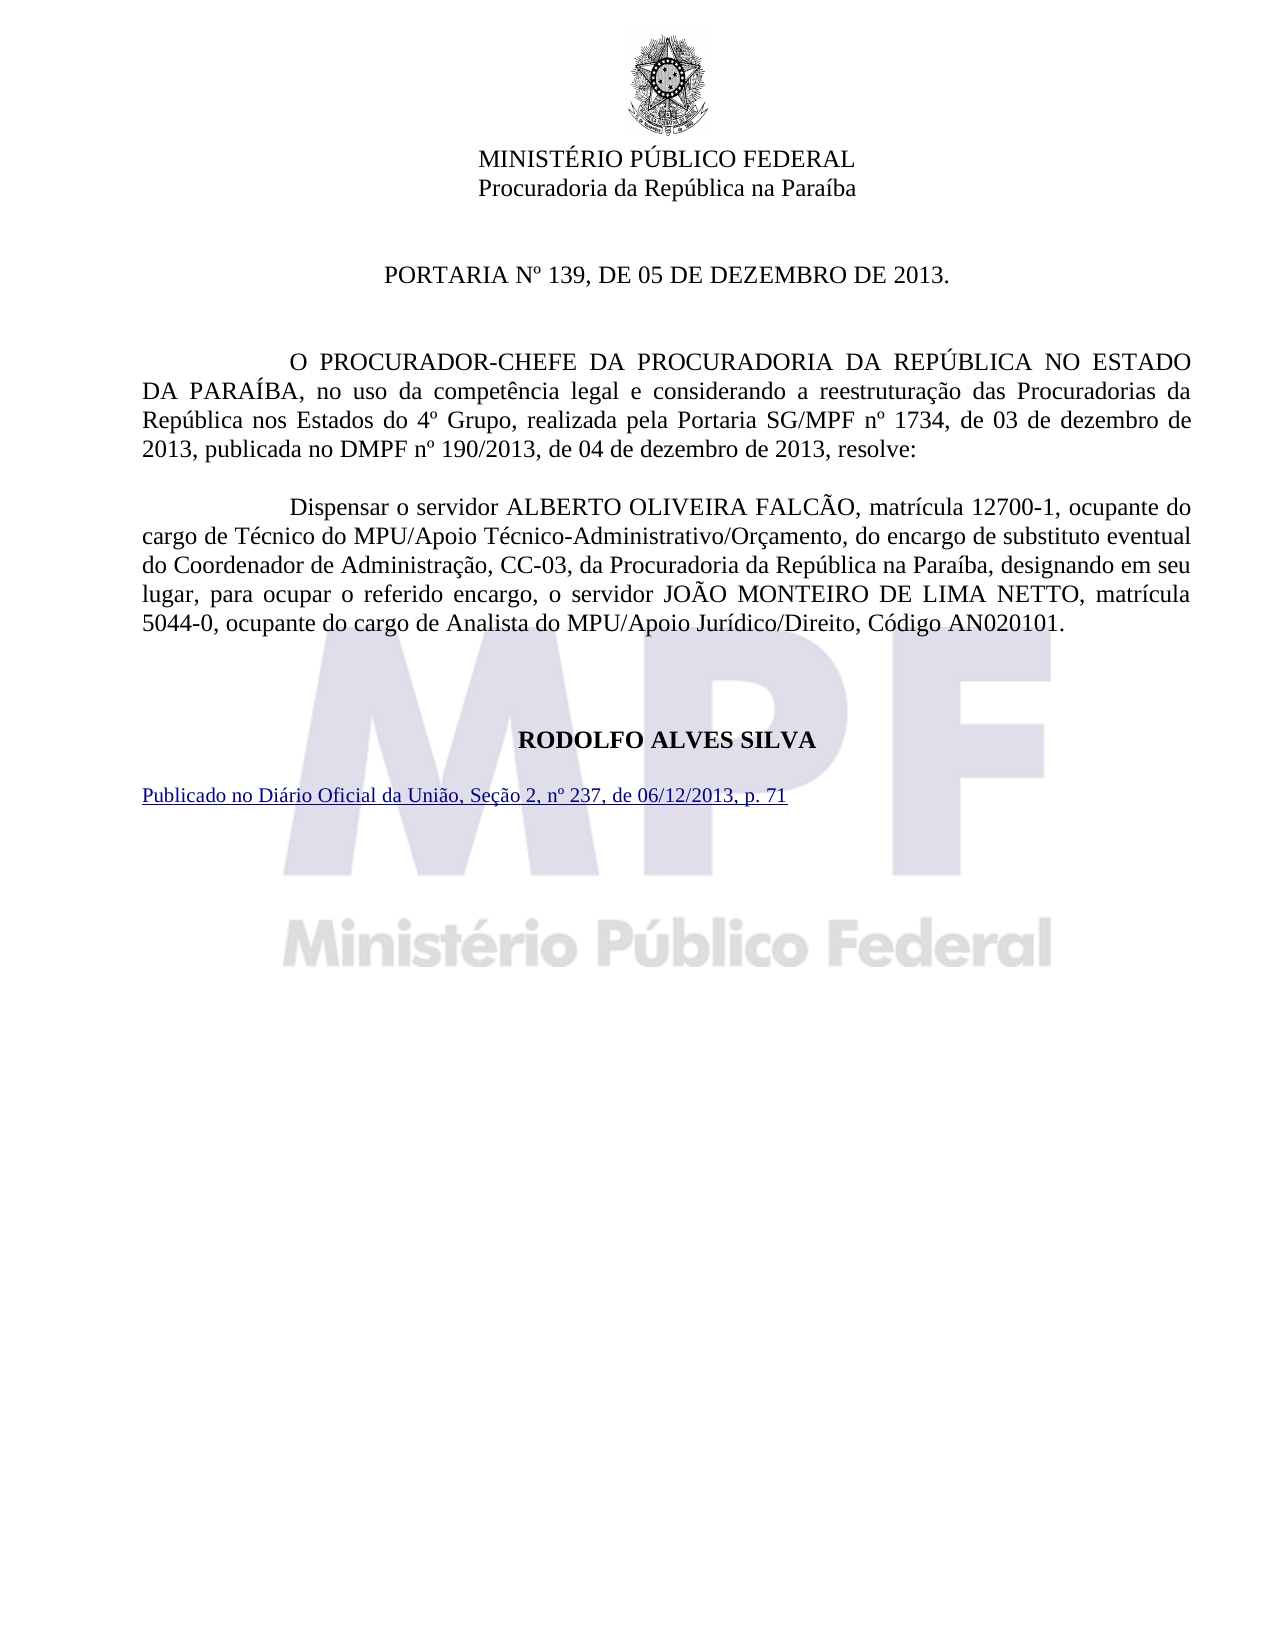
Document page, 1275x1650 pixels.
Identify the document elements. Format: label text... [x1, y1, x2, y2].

picture [283, 753, 1051, 783]
text MINISTÉRIO PÚBLICO FEDERAL [142, 144, 1192, 173]
text O PROCURADOR-CHEFE DA PROCURADORIA DA REPÚBLICA NO ESTADO DA PARAÍBA, no uso da competência legal e considerando a reestruturação das Procuradorias da República nos Estados do 4º Grupo, realizada pela Portaria SG/MPF nº 1734, de 03 de dezembro de 2013, publicada no DMPF nº 190/2013, de 04 de dezembro de 2013, resolve: [142, 347, 1192, 463]
text Procuradoria da República na Paraíba [142, 173, 1192, 202]
picture [283, 807, 1051, 967]
picture [283, 637, 1051, 724]
picture [625, 28, 709, 136]
text RODOLFO ALVES SILVA [142, 724, 1192, 753]
text Publicado no Diário Oficial da União, Seção 2, nº 237, de 06/12/2013, p. 71 [142, 783, 1192, 807]
text Dispensar o servidor ALBERTO OLIVEIRA FALCÃO, matrícula 12700-1, ocupante do cargo de Técnico do MPU/Apoio Técnico-Administrativo/Orçamento, do encargo de substituto eventual do Coordenador de Administração, CC-03, da Procuradoria da República na Paraíba, designando em seu lugar, para ocupar o referido encargo, o servidor JOÃO MONTEIRO DE LIMA NETTO, matrícula 5044-0, ocupante do cargo de Analista do MPU/Apoio Jurídico/Direito, Código AN020101. [142, 492, 1192, 637]
text PORTARIA Nº 139, DE 05 DE DEZEMBRO DE 2013. [142, 259, 1192, 288]
